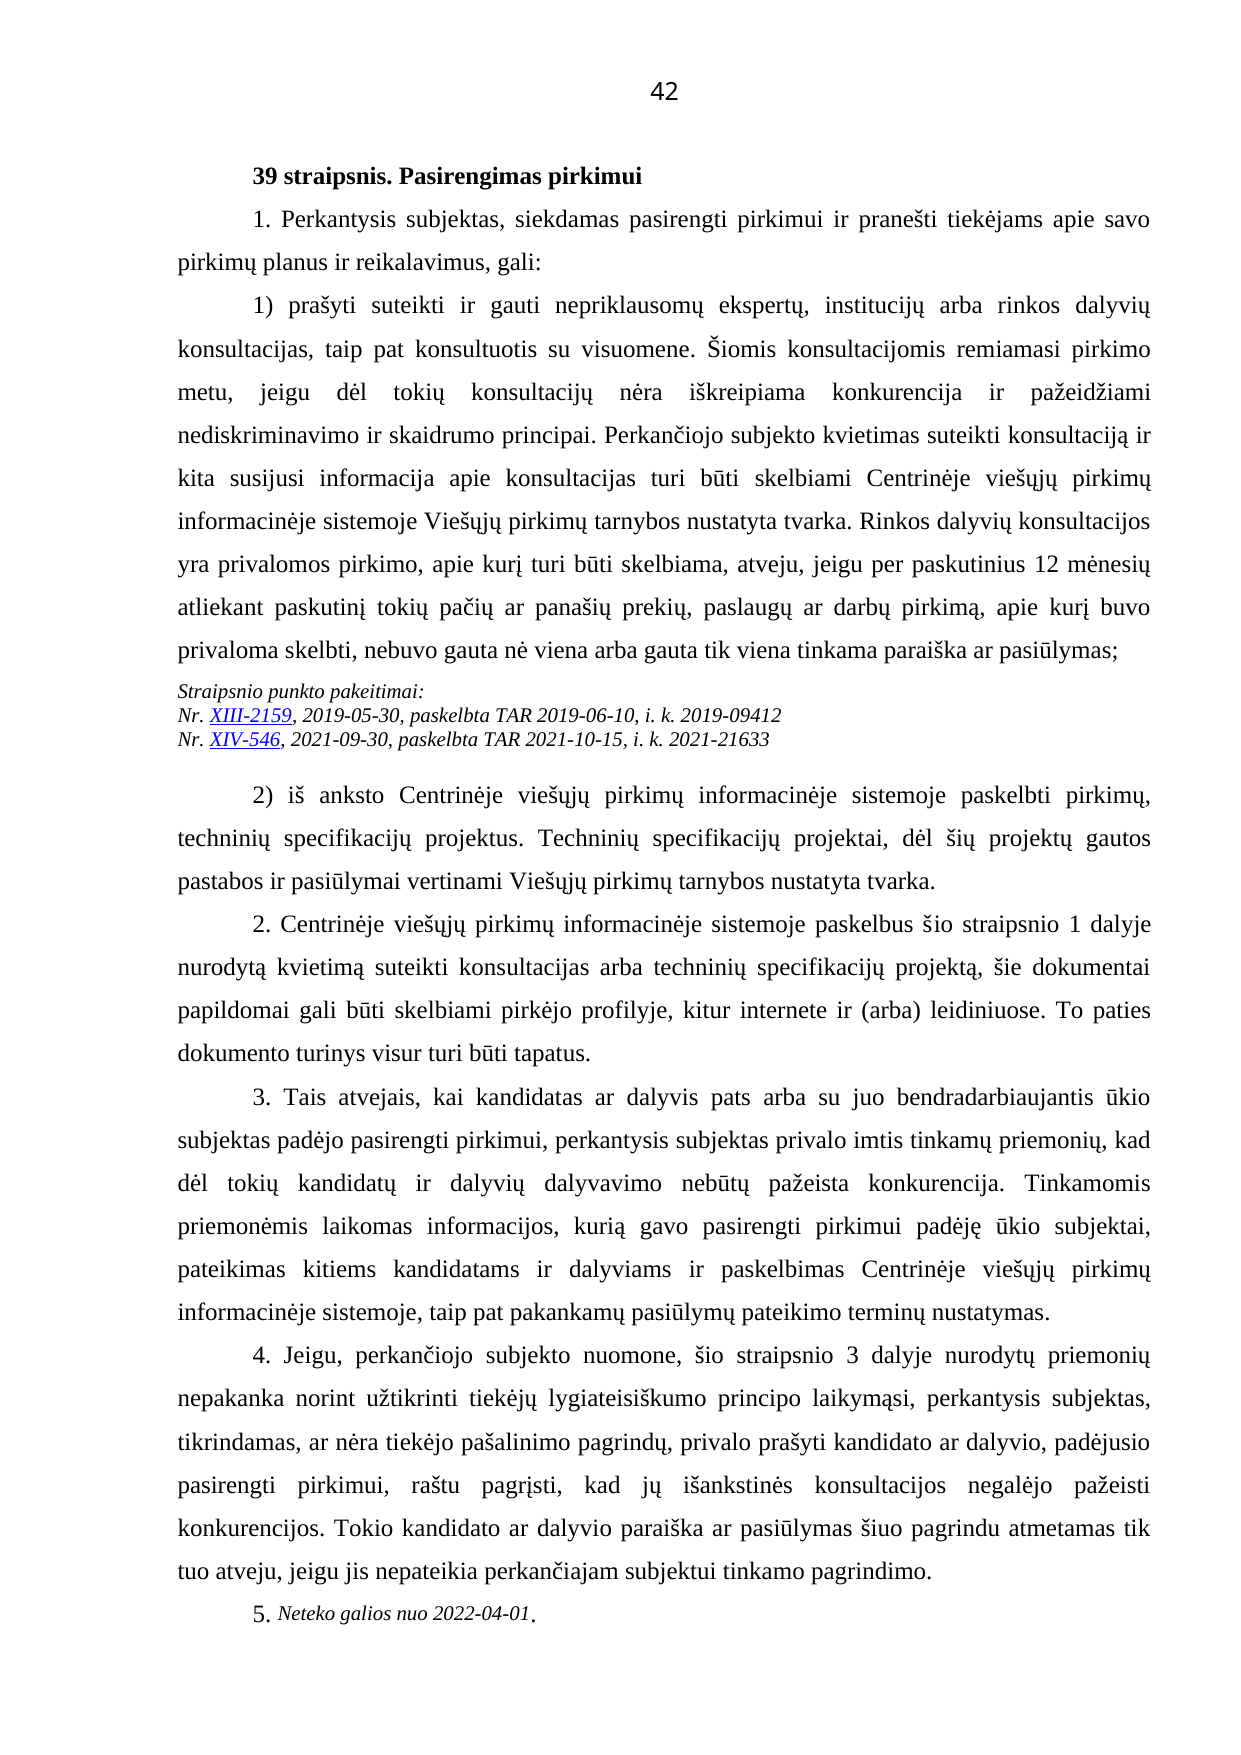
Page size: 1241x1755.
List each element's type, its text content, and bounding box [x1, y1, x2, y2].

text 1) prašyti suteikti ir gauti nepriklausomų ekspertų, institucijų arba rinkos dalyvių konsultacijas, taip pat konsultuotis su visuomene. Šiomis konsultacijomis remiamasi pirkimo metu, jeigu dėl tokių konsultacijų nėra iškreipiama konkurencija ir pažeidžiami nediskriminavimo ir skaidrumo principai. Perkančiojo subjekto kvietimas suteikti konsultaciją ir kita susijusi informacija apie konsultacijas turi būti skelbiami Centrinėje viešųjų pirkimų informacinėje sistemoje Viešųjų pirkimų tarnybos nustatyta tvarka. Rinkos dalyvių konsultacijos yra privalomos pirkimo, apie kurį turi būti skelbiama, atveju, jeigu per paskutinius 12 mėnesių atliekant paskutinį tokių pačių ar panašių prekių, paslaugų ar darbų pirkimą, apie kurį buvo privaloma skelbti, nebuvo gauta nė viena arba gauta tik viena tinkama paraiška ar pasiūlymas; [177, 291, 1152, 664]
text 2) iš anksto Centrinėje viešųjų pirkimų informacinėje sistemoje paskelbti pirkimų, techninių specifikacijų projektus. Techninių specifikacijų projektai, dėl šių projektų gautos pastabos ir pasiūlymai vertinami Viešųjų pirkimų tarnybos nustatyta tvarka. [177, 780, 1152, 895]
text Straipsnio punkto pakeitimai: [177, 679, 1152, 703]
text 5. Neteko galios nuo 2022-04-01. [177, 1599, 1152, 1628]
text 1. Perkantysis subjektas, siekdamas pasirengti pirkimui ir pranešti tiekėjams apie savo pirkimų planus ir reikalavimus, gali: [177, 204, 1152, 276]
text Nr. XIV-546, 2021-09-30, paskelbta TAR 2021-10-15, i. k. 2021-21633 [177, 727, 1152, 751]
text Nr. XIII-2159, 2019-05-30, paskelbta TAR 2019-06-10, i. k. 2019-09412 [177, 703, 1152, 727]
text 39 straipsnis. Pasirengimas pirkimui [177, 161, 1152, 190]
text 3. Tais atvejais, kai kandidatas ar dalyvis pats arba su juo bendradarbiaujantis ūkio subjektas padėjo pasirengti pirkimui, perkantysis subjektas privalo imtis tinkamų priemonių, kad dėl tokių kandidatų ir dalyvių dalyvavimo nebūtų pažeista konkurencija. Tinkamomis priemonėmis laikomas informacijos, kurią gavo pasirengti pirkimui padėję ūkio subjektai, pateikimas kitiems kandidatams ir dalyviams ir paskelbimas Centrinėje viešųjų pirkimų informacinėje sistemoje, taip pat pakankamų pasiūlymų pateikimo terminų nustatymas. [177, 1082, 1152, 1326]
text 4. Jeigu, perkančiojo subjekto nuomone, šio straipsnio 3 dalyje nurodytų priemonių nepakanka norint užtikrinti tiekėjų lygiateisiškumo principo laikymąsi, perkantysis subjektas, tikrindamas, ar nėra tiekėjo pašalinimo pagrindų, privalo prašyti kandidato ar dalyvio, padėjusio pasirengti pirkimui, raštu pagrįsti, kad jų išankstinės konsultacijos negalėjo pažeisti konkurencijos. Tokio kandidato ar dalyvio paraiška ar pasiūlymas šiuo pagrindu atmetamas tik tuo atveju, jeigu jis nepateikia perkančiajam subjektui tinkamo pagrindimo. [177, 1340, 1152, 1585]
text 2. Centrinėje viešųjų pirkimų informacinėje sistemoje paskelbus šio straipsnio 1 dalyje nurodytą kvietimą suteikti konsultacijas arba techninių specifikacijų projektą, šie dokumentai papildomai gali būti skelbiami pirkėjo profilyje, kitur internete ir (arba) leidiniuose. To paties dokumento turinys visur turi būti tapatus. [177, 909, 1152, 1067]
